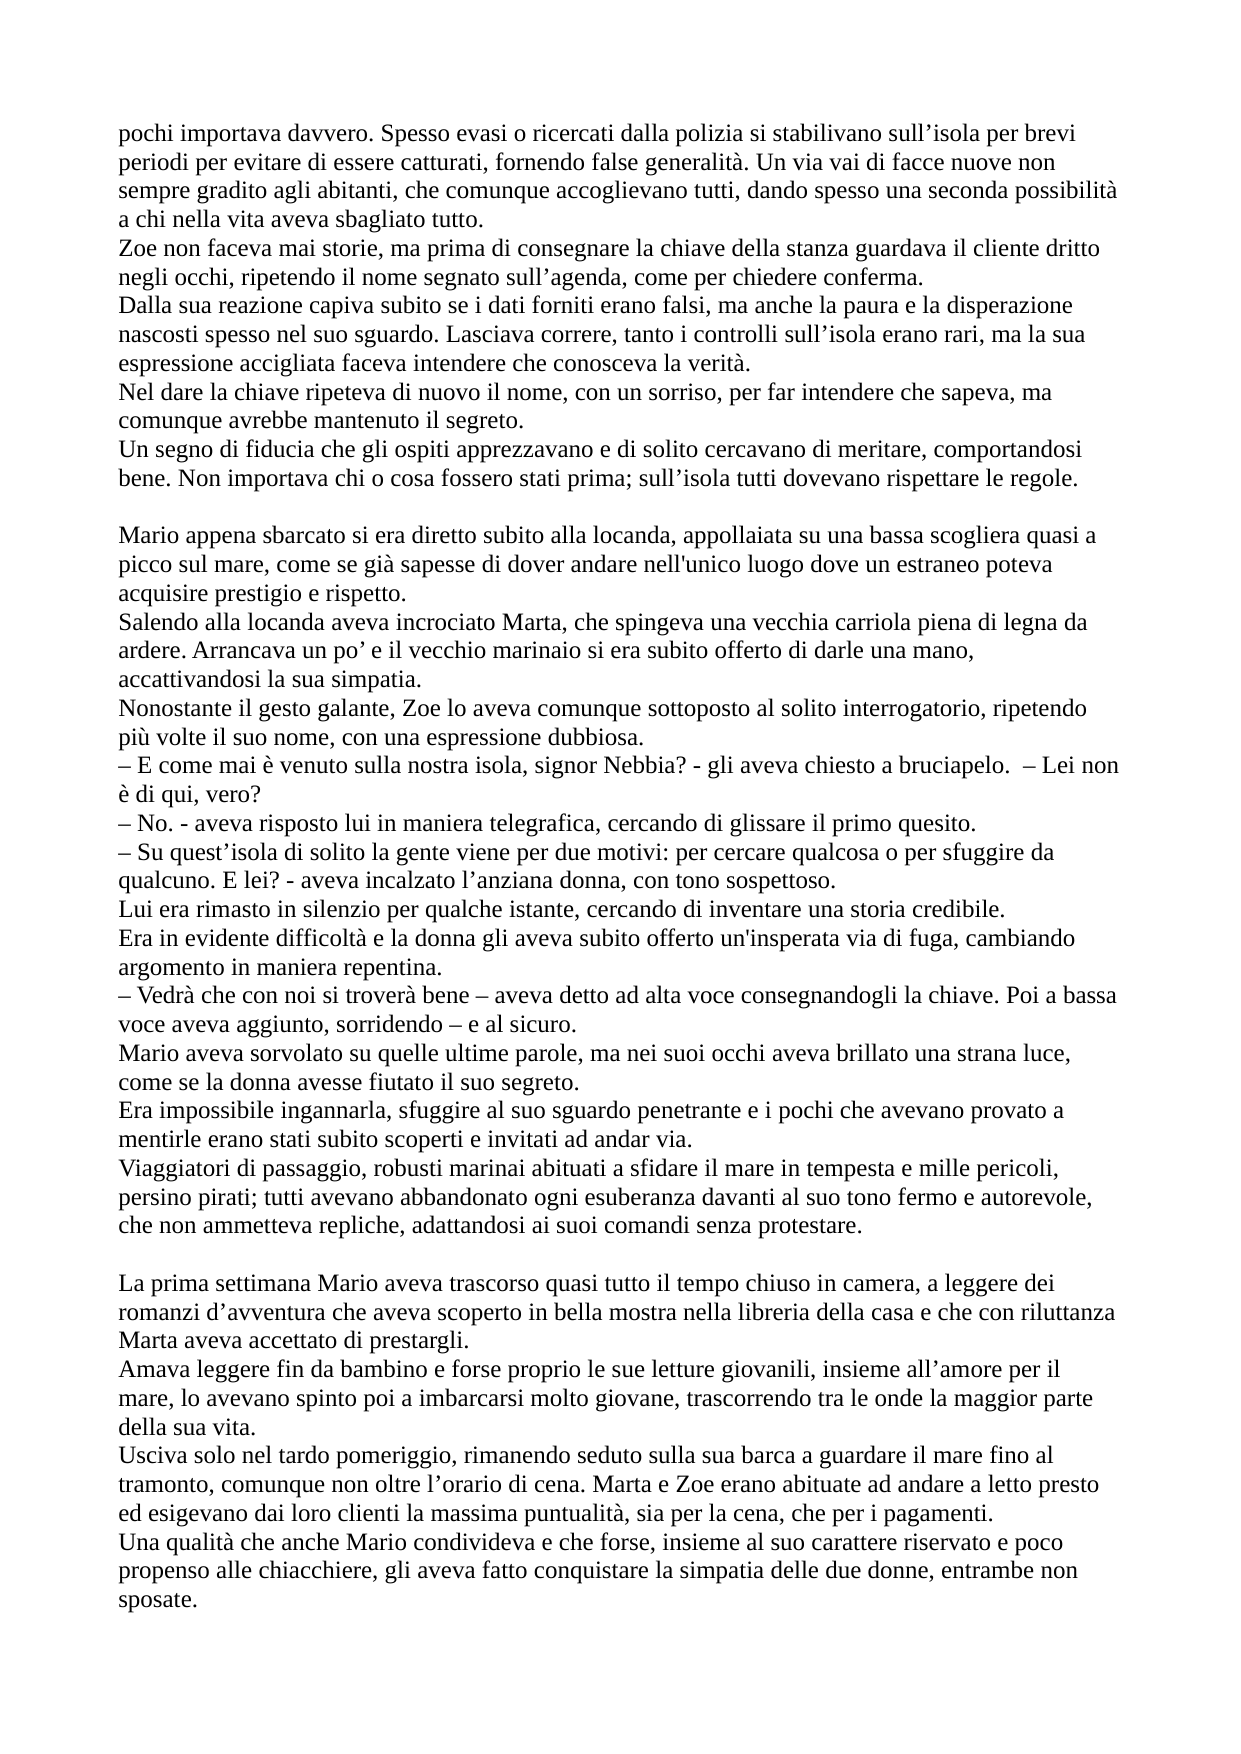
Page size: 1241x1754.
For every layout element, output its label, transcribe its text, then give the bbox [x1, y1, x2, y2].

text Salendo alla locanda aveva incrociato Marta, che spingeva una vecchia carriola piena di legna da ardere. Arrancava un po’ e il vecchio marinaio si era subito offerto di darle una mano, accattivandosi la sua simpatia. [118, 607, 1122, 693]
text Usciva solo nel tardo pomeriggio, rimanendo seduto sulla sua barca a guardare il mare fino al tramonto, comunque non oltre l’orario di cena. Marta e Zoe erano abituate ad andare a letto presto ed esigevano dai loro clienti la massima puntualità, sia per la cena, che per i pagamenti. Una qualità che anche Mario condivideva e che forse, insieme al suo carattere riservato e poco propenso alle chiacchiere, gli aveva fatto conquistare la simpatia delle due donne, entrambe non sposate. [118, 1441, 1122, 1613]
text Dalla sua reazione capiva subito se i dati forniti erano falsi, ma anche la paura e la disperazione nascosti spesso nel suo sguardo. Lasciava correre, tanto i controlli sull’isola erano rari, ma la sua espressione accigliata faceva intendere che conosceva la verità. [118, 291, 1122, 377]
text Lui era rimasto in silenzio per qualche istante, cercando di inventare una storia credibile. [118, 894, 1122, 923]
text Zoe non faceva mai storie, ma prima di consegnare la chiave della stanza guardava il cliente dritto negli occhi, ripetendo il nome segnato sull’agenda, come per chiedere conferma. [118, 233, 1122, 291]
text Mario aveva sorvolato su quelle ultime parole, ma nei suoi occhi aveva brillato una strana luce, come se la donna avesse fiutato il suo segreto. [118, 1038, 1122, 1096]
text Amava leggere fin da bambino e forse proprio le sue letture giovanili, insieme all’amore per il mare, lo avevano spinto poi a imbarcarsi molto giovane, trascorrendo tra le onde la maggior parte della sua vita. [118, 1354, 1122, 1441]
text Mario appena sbarcato si era diretto subito alla locanda, appollaiata su una bassa scogliera quasi a picco sul mare, come se già sapesse di dover andare nell'unico luogo dove un estraneo poteva acquisire prestigio e rispetto. [118, 521, 1122, 607]
text Un segno di fiducia che gli ospiti apprezzavano e di solito cercavano di meritare, comportandosi bene. Non importava chi o cosa fossero stati prima; sull’isola tutti dovevano rispettare le regole. [118, 434, 1122, 492]
text Era in evidente difficoltà e la donna gli aveva subito offerto un'insperata via di fuga, cambiando argomento in maniera repentina. [118, 923, 1122, 981]
text Era impossibile ingannarla, sfuggire al suo sguardo penetrante e i pochi che avevano provato a mentirle erano stati subito scoperti e invitati ad andar via. [118, 1096, 1122, 1153]
text La prima settimana Mario aveva trascorso quasi tutto il tempo chiuso in camera, a leggere dei romanzi d’avventura che aveva scoperto in bella mostra nella libreria della casa e che con riluttanza Marta aveva accettato di prestargli. [118, 1268, 1122, 1354]
text Viaggiatori di passaggio, robusti marinai abituati a sfidare il mare in tempesta e mille pericoli, persino pirati; tutti avevano abbandonato ogni esuberanza davanti al suo tono fermo e autorevole, che non ammetteva repliche, adattandosi ai suoi comandi senza protestare. [118, 1153, 1122, 1239]
text Nel dare la chiave ripeteva di nuovo il nome, con un sorriso, per far intendere che sapeva, ma comunque avrebbe mantenuto il segreto. [118, 377, 1122, 434]
text – No. - aveva risposto lui in maniera telegrafica, cercando di glissare il primo quesito. [118, 808, 1122, 837]
text – Vedrà che con noi si troverà bene – aveva detto ad alta voce consegnandogli la chiave. Poi a bassa voce aveva aggiunto, sorridendo – e al sicuro. [118, 981, 1122, 1038]
text – Su quest’isola di solito la gente viene per due motivi: per cercare qualcosa o per sfuggire da qualcuno. E lei? - aveva incalzato l’anziana donna, con tono sospettoso. [118, 837, 1122, 894]
text Nonostante il gesto galante, Zoe lo aveva comunque sottoposto al solito interrogatorio, ripetendo più volte il suo nome, con una espressione dubbiosa. [118, 693, 1122, 751]
text pochi importava davvero. Spesso evasi o ricercati dalla polizia si stabilivano sull’isola per brevi periodi per evitare di essere catturati, fornendo false generalità. Un via vai di facce nuove non sempre gradito agli abitanti, che comunque accoglievano tutti, dando spesso una seconda possibilità a chi nella vita aveva sbagliato tutto. [118, 118, 1122, 233]
text – E come mai è venuto sulla nostra isola, signor Nebbia? - gli aveva chiesto a bruciapelo. – Lei non è di qui, vero? [118, 751, 1122, 808]
